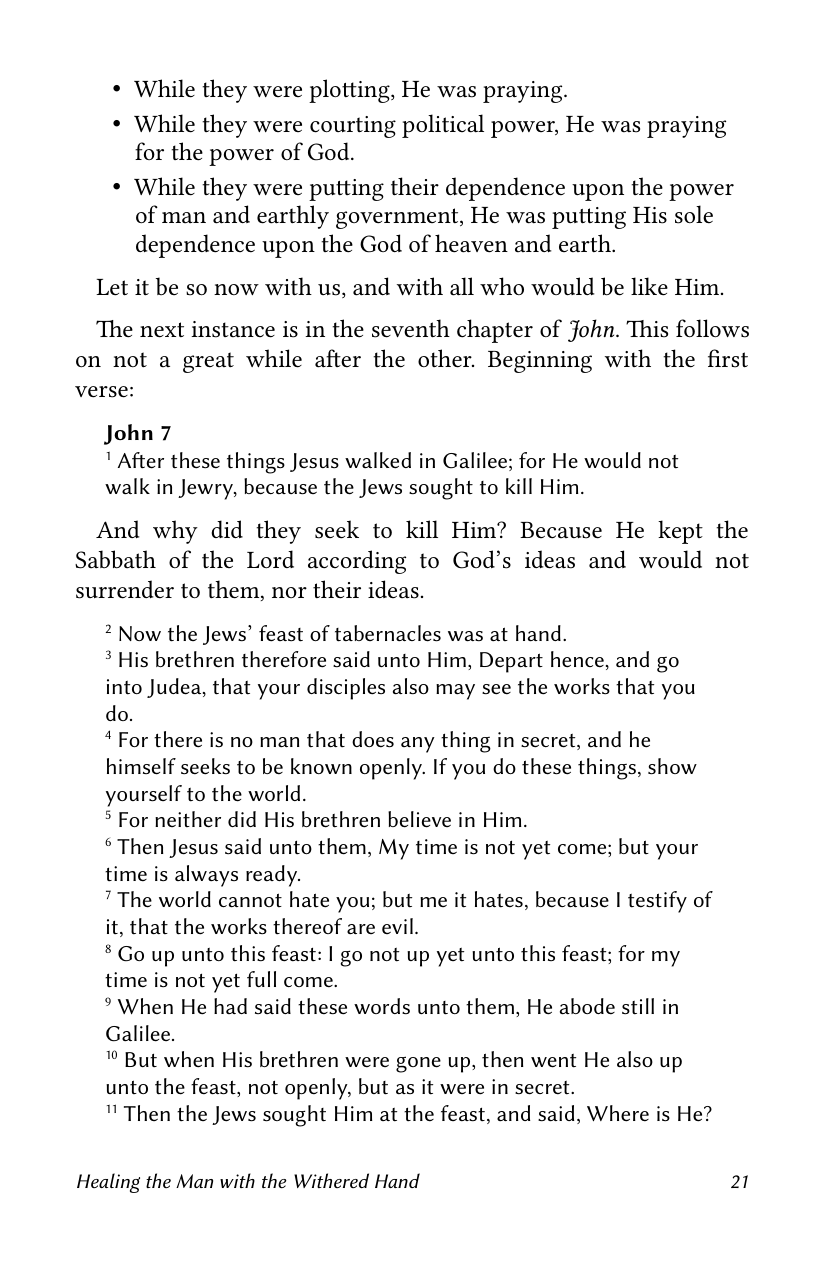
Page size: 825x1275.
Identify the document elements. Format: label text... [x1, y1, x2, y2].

text John 7 [105, 420, 750, 446]
list While they were putting their dependence upon the power of man and earthly government, He was putting His sole dependence upon the God of heaven and earth. [112, 173, 750, 258]
text 5 For neither did His brethren believe in Him. [105, 807, 720, 833]
text The next instance is in the seventh chapter of John. This follows on not a great while after the other. Beginning with the first verse: [75, 315, 750, 404]
text 8 Go up unto this feast: I go not up yet unto this feast; for my time is not yet full come. [105, 941, 720, 993]
text 11 Then the Jews sought Him at the feast, and said, Where is He? [105, 1101, 720, 1127]
text 7 The world cannot hate you; but me it hates, because I testify of it, that the works thereof are evil. [105, 887, 720, 940]
list While they were plotting, He was praying. [112, 75, 750, 103]
text 1 After these things Jesus walked in Galilee; for He would not walk in Jewry, because the Jews sought to kill Him. [105, 448, 720, 500]
text 4 For there is no man that does any thing in secret, and he himself seeks to be known openly. If you do these things, show yourself to the world. [105, 727, 720, 807]
text And why did they seek to kill Him? Because He kept the Sabbath of the Lord according to God’s ideas and would not surrender to them, nor their ideas. [75, 516, 750, 604]
text 9 When He had said these words unto them, He abode still in Galilee. [105, 994, 720, 1047]
text 10 But when His brethren were gone up, then went He also up unto the feast, not openly, but as it were in secret. [105, 1047, 720, 1100]
text Let it be so now with us, and with all who would be like Him. [75, 273, 750, 302]
list While they were courting political power, He was praying for the power of God. [112, 109, 750, 167]
text 6 Then Jesus said unto them, My time is not yet come; but your time is always ready. [105, 834, 720, 887]
text 3 His brethren therefore said unto Him, Depart hence, and go into Judea, that your disciples also may see the works that you do. [105, 647, 720, 727]
text 2 Now the Jews’ feast of tabernacles was at hand. [105, 621, 720, 647]
